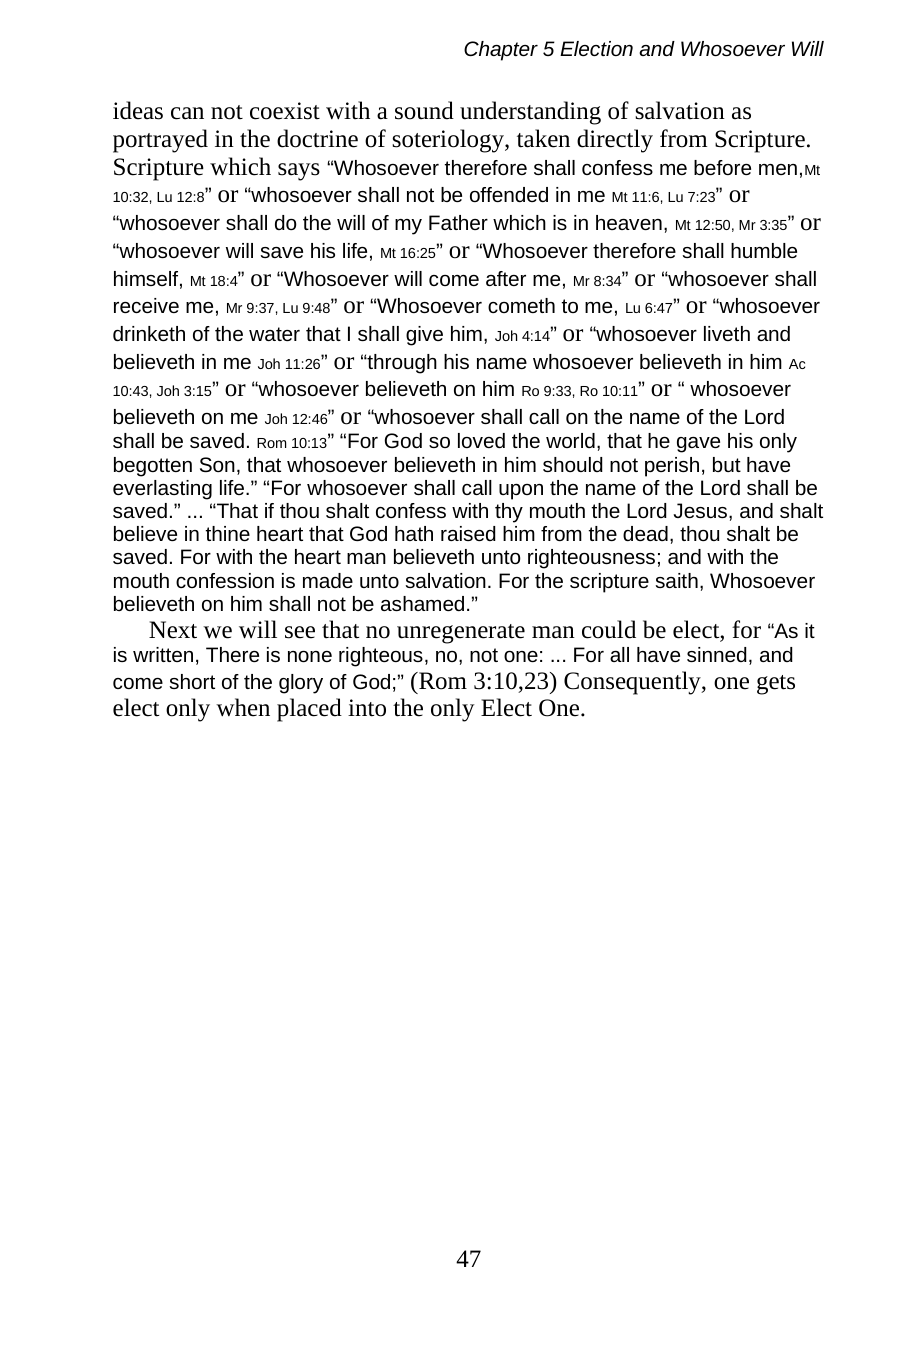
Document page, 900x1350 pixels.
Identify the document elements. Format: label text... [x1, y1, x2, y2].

text The Scriptures we have already looked at clarify that man must make his own choice because salvation is available to the 'whosoever.' The Calvinist doctrine of unconditional election states that “God's choice of who to save was made in eternity past and was not conditioned upon man's ability, life acts or future response to God's gracious offer of salvation.” Such a statement violates a salvation available to 'whosoever believeth.' Scripture declares that every man is given adequate Light to make a choice and is without excuse. This stands in stark contrast to the Calvinist doctrine of total depravity which states “mans spiritually and totally dead state from the fall affects every area of his life and person wherein he can not even call out to God even as a dead man can not speak.” Scripture declares that salvation is available to all, i.e. to whosoever will accept it. This stands in stark contrast to the Calvinist errant doctrine of limited atonement which states “the subjects of Christ's atoning work on the cross are identified as only the elect;...” Their error continues with the preposterous statement that “Jesus did not die for all the world; God purposed by the atonement to save only the elect and that consequently all the elect, and they alone, are saved.” Scripture declares that God is not willing that any should perish but men perish of their own volition. This stands in stark contrast to the Calvinist doctrine of irresistible grace, which states “the Holy Spirit actually, controllably and supremely brings to salvation all the elect and only the elect.” In the simple examination of what the Scripture states about the availability of salvation and the volition of man, yeah the obligation of every man to choose for themselves, any Bible student can bring into question every Calvinist doctrine of election. Here with but a few Scriptures we refute 4 of the 5 Calvinist principles. Their ideas can not coexist with a sound understanding of salvation as portrayed in the doctrine of soteriology, taken directly from Scripture. Scripture which says “Whosoever therefore shall confess me before men,Mt 10:32, Lu 12:8” or “whosoever shall not be offended in me Mt 11:6, Lu 7:23” or “whosoever shall do the will of my Father which is in heaven, Mt 12:50, Mr 3:35” or “whosoever will save his life, Mt 16:25” or “Whosoever therefore shall humble himself, Mt 18:4” or “Whosoever will come after me, Mr 8:34” or “whosoever shall receive me, Mr 9:37, Lu 9:48” or “Whosoever cometh to me, Lu 6:47” or “whosoever drinketh of the water that I shall give him, Joh 4:14” or “whosoever liveth and believeth in me Joh 11:26” or “through his name whosoever believeth in him Ac 10:43, Joh 3:15” or “whosoever believeth on him Ro 9:33, Ro 10:11” or “ whosoever believeth on me Joh 12:46” or “whosoever shall call on the name of the Lord shall be saved. Rom 10:13” “For God so loved the world, that he gave his only begotten Son, that whosoever believeth in him should not perish, but have everlasting life.” “For whosoever shall call upon the name of the Lord shall be saved.” ... “That if thou shalt confess with thy mouth the Lord Jesus, and shalt believe in thine heart that God hath raised him from the dead, thou shalt be saved. For with the heart man believeth unto righteousness; and with the mouth confession is made unto salvation. For the scripture saith, Whosoever believeth on him shall not be ashamed.” [112, 97, 825, 616]
text Next we will see that no unregenerate man could be elect, for “As it is written, There is none righteous, no, not one: ... For all have sinned, and come short of the glory of God;” (Rom 3:10,23) Consequently, one gets elect only when placed into the only Elect One. [112, 616, 825, 722]
